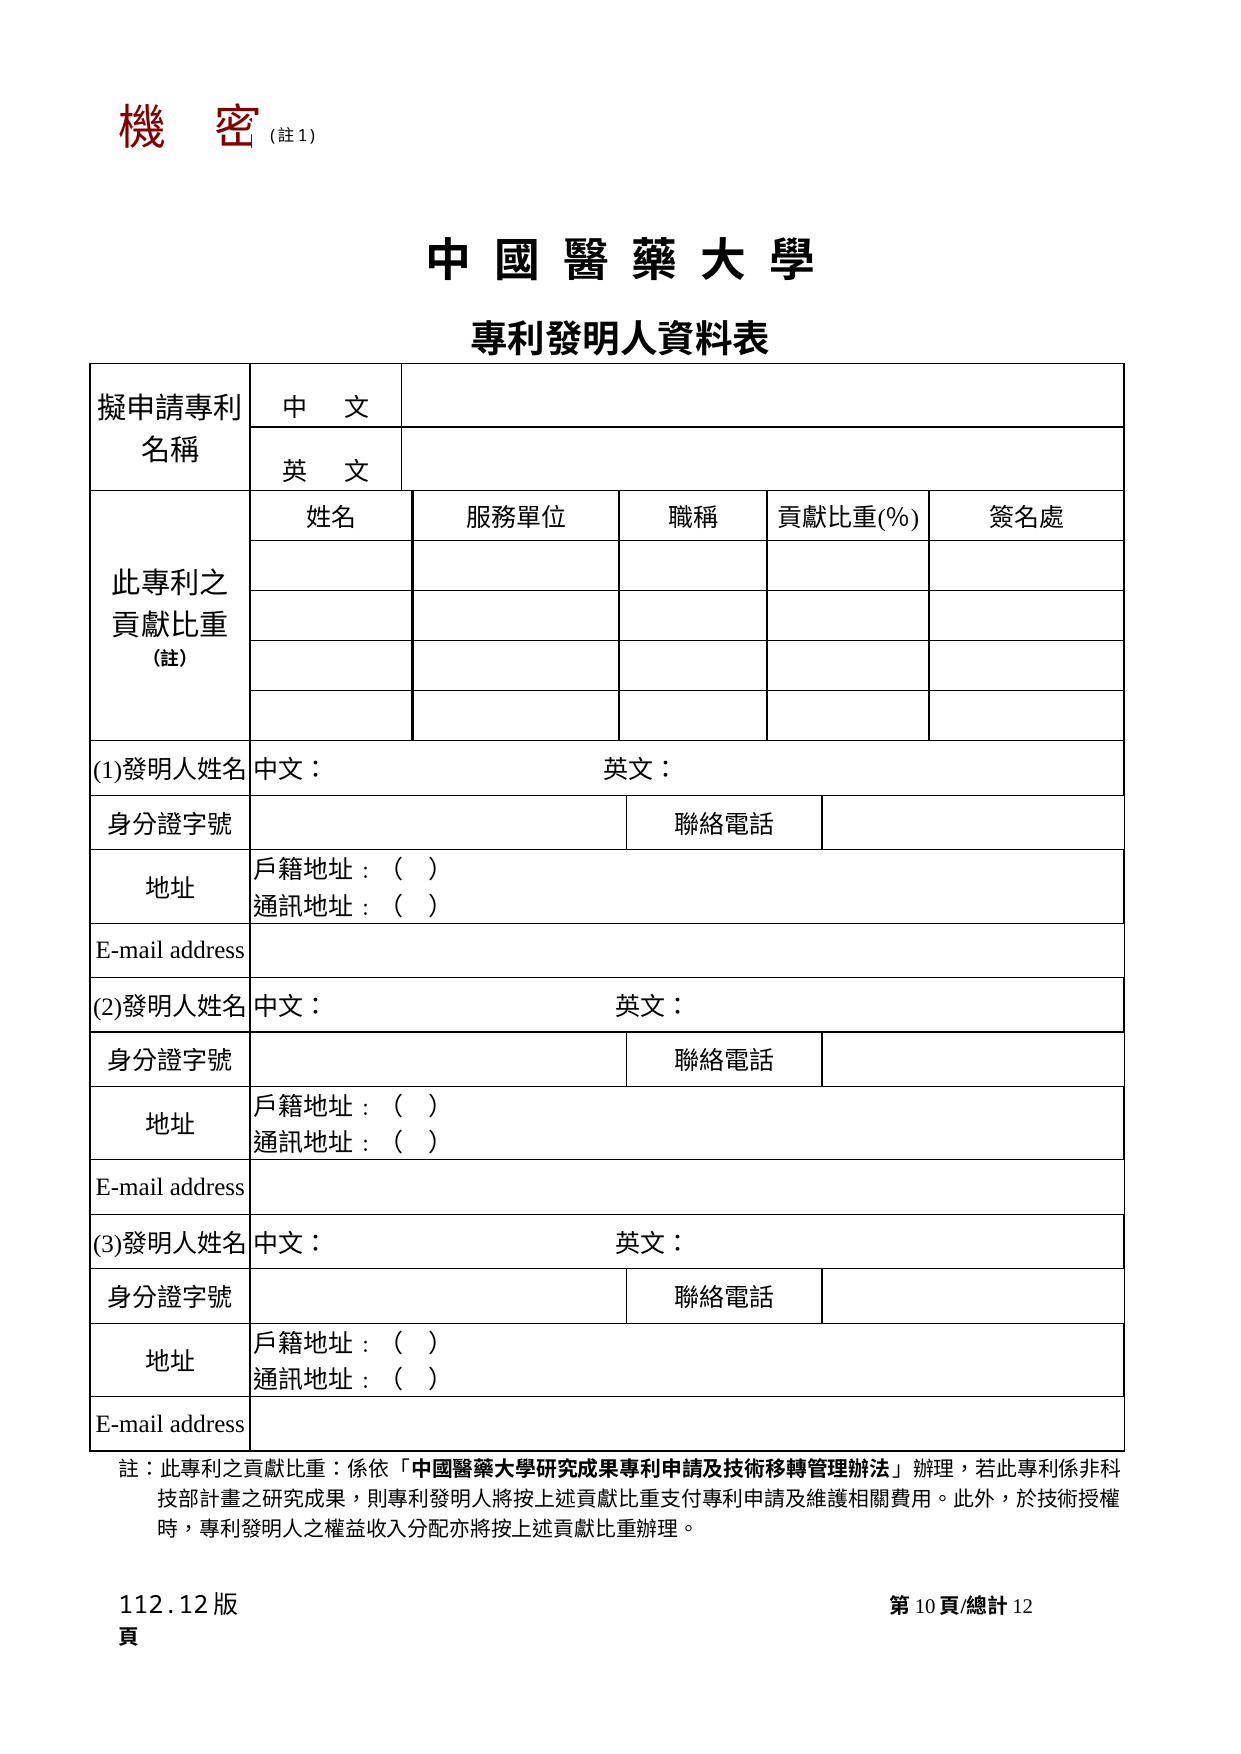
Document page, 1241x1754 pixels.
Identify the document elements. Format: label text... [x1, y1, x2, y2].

table_cell E-mail address [91, 924, 249, 977]
table_cell [414, 591, 618, 640]
table_cell [768, 541, 928, 590]
table_cell 姓名 [251, 491, 411, 540]
table_cell E-mail address [91, 1397, 249, 1450]
table_cell [414, 541, 618, 590]
table_cell 聯絡電話 [627, 1033, 821, 1086]
table_cell [251, 1397, 1124, 1450]
table_cell 戶籍地址﹕（ ） 通訊地址﹕（ ） [251, 1324, 1123, 1396]
table_cell [620, 691, 766, 740]
table_cell [414, 641, 618, 690]
table_cell [251, 1033, 626, 1086]
table_cell [414, 691, 618, 740]
table_cell [251, 591, 411, 640]
table_cell [620, 541, 766, 590]
table_cell 地址 [91, 1087, 249, 1159]
table_cell [768, 641, 928, 690]
table_cell 地址 [91, 850, 249, 922]
table_cell [251, 641, 411, 690]
table_cell [768, 691, 928, 740]
table_cell [251, 691, 411, 740]
table_cell [251, 1269, 626, 1322]
table_cell 服務單位 [414, 491, 618, 540]
table_cell [823, 1033, 1124, 1086]
table_cell [620, 641, 766, 690]
table_cell 身分證字號 [91, 1269, 249, 1322]
table_cell [930, 541, 1123, 590]
table_cell 簽名處 [930, 491, 1123, 540]
table_cell [402, 428, 1123, 490]
table_cell [251, 796, 626, 849]
table_cell 地址 [91, 1324, 249, 1396]
table_cell [823, 796, 1124, 849]
table_cell 英 文 [251, 428, 401, 490]
table_cell [930, 641, 1123, 690]
table_cell (2)發明人姓名 [91, 978, 249, 1031]
text 專利發明人資料表 [118, 308, 1122, 363]
table_cell 戶籍地址﹕（ ） 通訊地址﹕（ ） [251, 1087, 1123, 1159]
table_cell 身分證字號 [91, 796, 249, 849]
table_cell (1)發明人姓名 [91, 741, 249, 794]
table_cell 中文： 英文： [251, 978, 1123, 1031]
table_cell [930, 691, 1123, 740]
text 中 國 醫 藥 大 學 [118, 183, 1122, 308]
table_cell 職稱 [620, 491, 766, 540]
table_cell [823, 1269, 1124, 1322]
table_header 中 文 [251, 364, 401, 426]
table_cell 貢獻比重(％) [768, 491, 928, 540]
table_cell 此專利之 貢獻比重 （註） [91, 491, 249, 740]
table_cell 中文： 英文： [251, 741, 1123, 794]
table_header [402, 364, 1123, 426]
table_cell 戶籍地址﹕（ ） 通訊地址﹕（ ） [251, 850, 1123, 922]
table_cell [620, 591, 766, 640]
table_cell 身分證字號 [91, 1033, 249, 1086]
table_cell 中文： 英文： [251, 1215, 1123, 1268]
table_cell E-mail address [91, 1160, 249, 1213]
table_cell [930, 591, 1123, 640]
table_cell [768, 591, 928, 640]
table_cell 聯絡電話 [627, 796, 821, 849]
table_header 擬申請專利 名稱 [91, 364, 249, 490]
table_cell 聯絡電話 [627, 1269, 821, 1322]
table_cell [251, 1160, 1124, 1213]
table_cell (3)發明人姓名 [91, 1215, 249, 1268]
table_cell [251, 541, 411, 590]
table_cell [251, 924, 1124, 977]
text 註：此專利之貢獻比重：係依「中國醫藥大學研究成果專利申請及技術移轉管理辦法」辦理，若此專利係非科技部計畫之研究成果，則專利發明人將按上述貢獻比重支付專利申請及維護相關費用。此外，於技術授權時，專利發明人之權益收入分配亦將按上述貢獻比重辦理。 [118, 1452, 1122, 1542]
